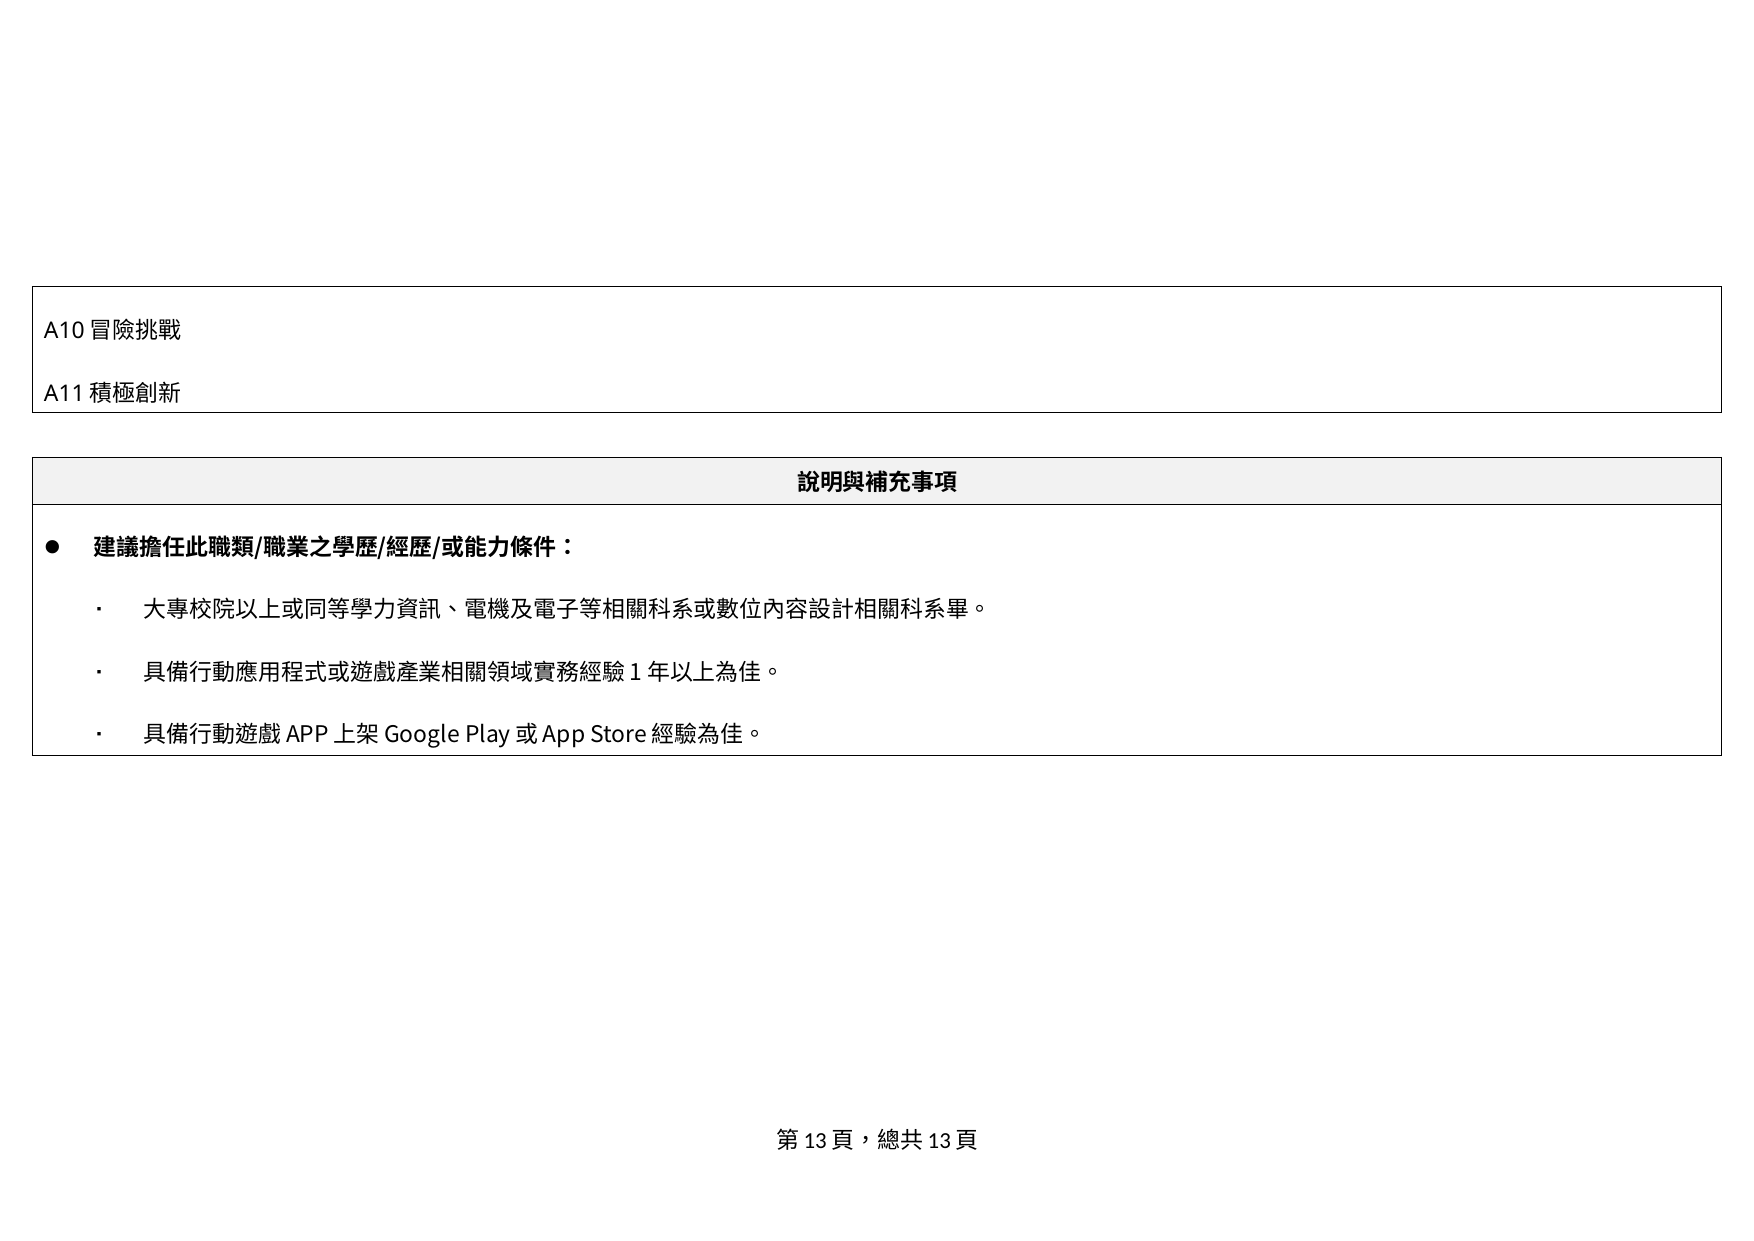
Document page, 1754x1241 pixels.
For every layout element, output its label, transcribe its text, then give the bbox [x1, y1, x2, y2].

table_header 說明與補充事項 [33, 458, 1721, 504]
table_cell A10冒險挑戰 A11積極創新 [33, 287, 1721, 412]
table_cell 建議擔任此職類/職業之學歷/經歷/或能力條件： 大專校院以上或同等學力資訊、電機及電子等相關科系或數位內容設計相關科系畢。 具備行動應用程式或遊戲產業相關領域實務經驗1年以上為佳。 具備行動遊戲APP上架Google Play或App Store經驗為佳。 [33, 505, 1721, 755]
